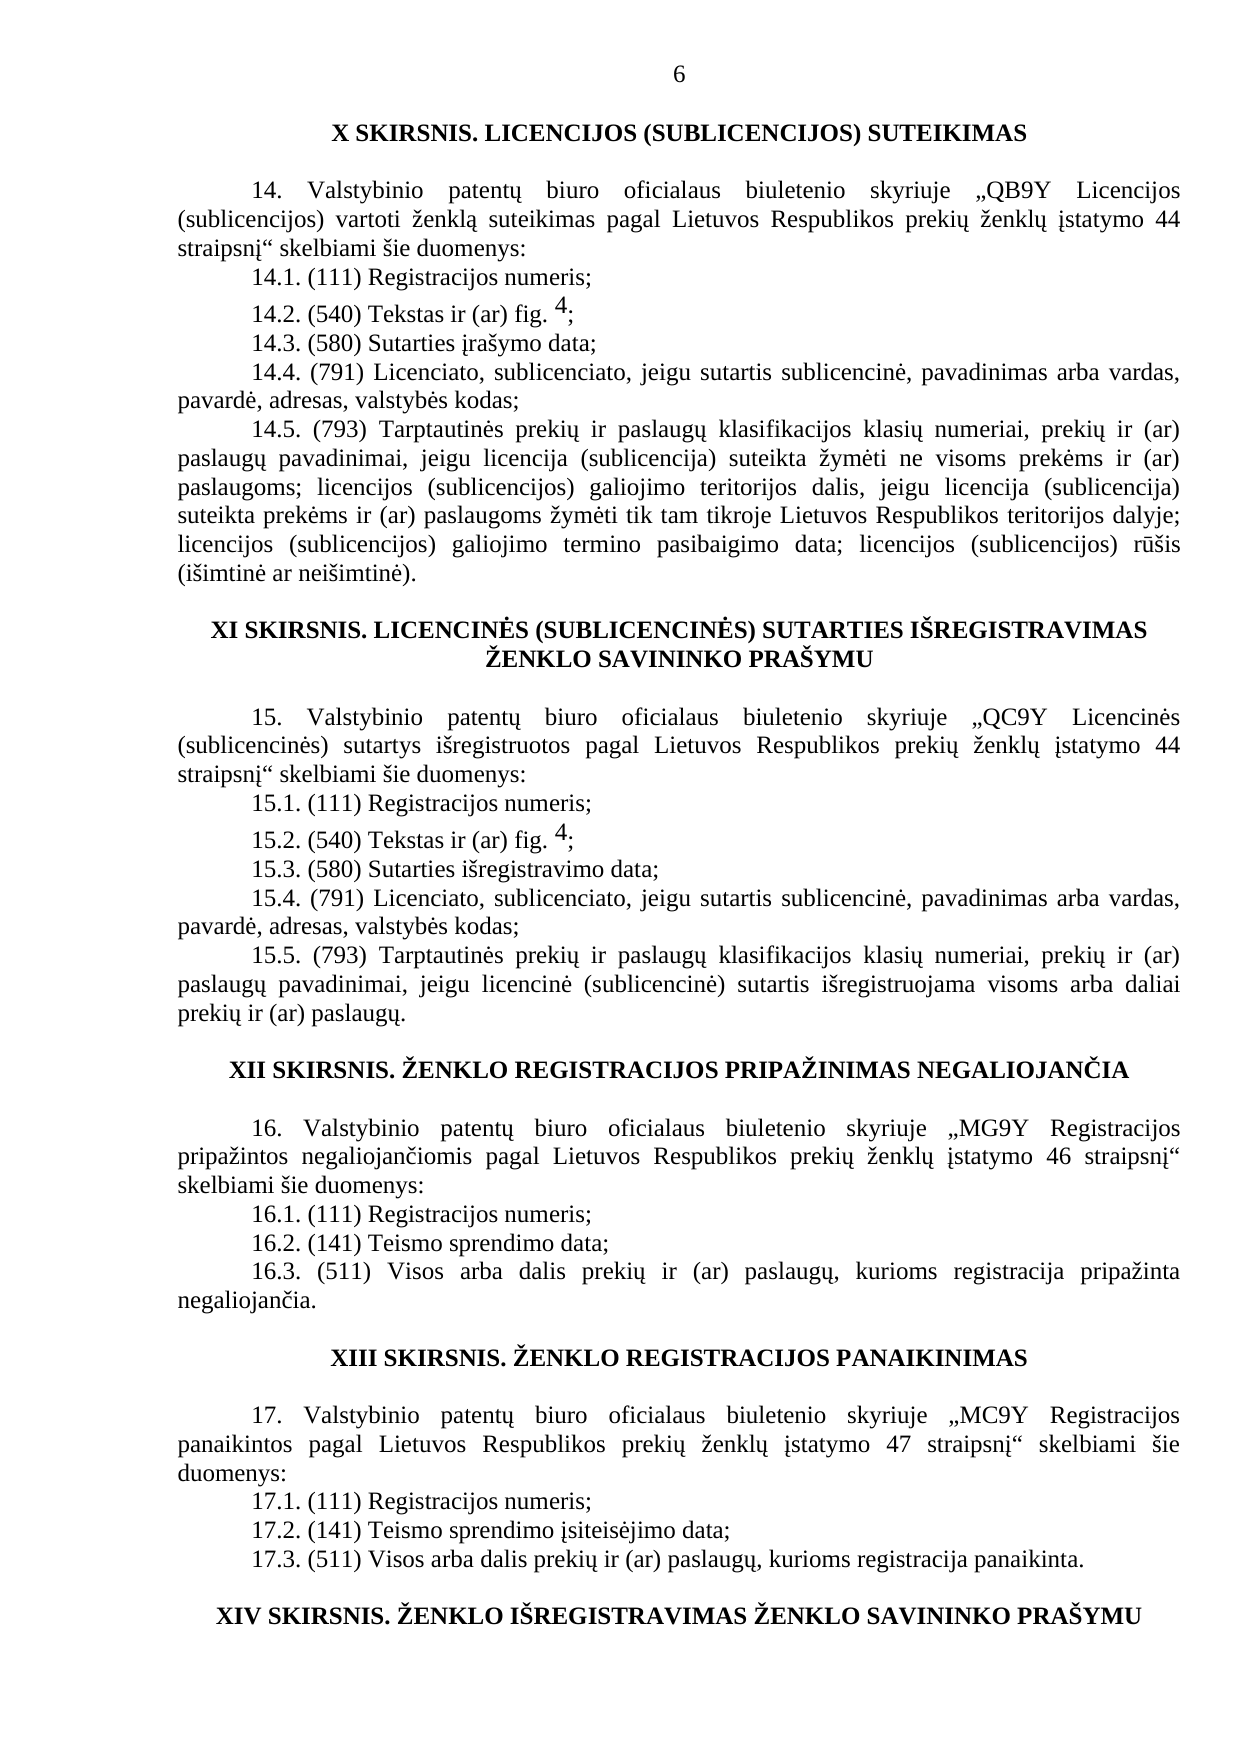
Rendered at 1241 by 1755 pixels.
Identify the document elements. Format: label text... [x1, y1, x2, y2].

text 15.5. (793) Tarptautinės prekių ir paslaugų klasifikacijos klasių numeriai, prekių ir (ar) paslaugų pavadinimai, jeigu licencinė (sublicencinė) sutartis išregistruojama visoms arba daliai prekių ir (ar) paslaugų. [177, 940, 1181, 1026]
text 17.3. (511) Visos arba dalis prekių ir (ar) paslaugų, kurioms registracija panaikinta. [177, 1544, 1181, 1573]
text 14.5. (793) Tarptautinės prekių ir paslaugų klasifikacijos klasių numeriai, prekių ir (ar) paslaugų pavadinimai, jeigu licencija (sublicencija) suteikta žymėti ne visoms prekėms ir (ar) paslaugoms; licencijos (sublicencijos) galiojimo teritorijos dalis, jeigu licencija (sublicencija) suteikta prekėms ir (ar) paslaugoms žymėti tik tam tikroje Lietuvos Respublikos teritorijos dalyje; licencijos (sublicencijos) galiojimo termino pasibaigimo data; licencijos (sublicencijos) rūšis (išimtinė ar neišimtinė). [177, 414, 1181, 587]
text 17.1. (111) Registracijos numeris; [177, 1486, 1181, 1515]
text 16.1. (111) Registracijos numeris; [177, 1199, 1181, 1228]
text 14.1. (111) Registracijos numeris; [177, 262, 1181, 291]
text 17.2. (141) Teismo sprendimo įsiteisėjimo data; [177, 1515, 1181, 1544]
text 17. Valstybinio patentų biuro oficialaus biuletenio skyriuje „MC9Y Registracijos panaikintos pagal Lietuvos Respublikos prekių ženklų įstatymo 47 straipsnį“ skelbiami šie duomenys: [177, 1400, 1181, 1486]
text XIII SKIRSNIS. ženklo registracijos PANAIKINimas [177, 1343, 1181, 1371]
text XI SKIRSNIS. LICENCINės (sublicenciNĖS) Sutarties IŠregistraVIMAS ŽENKLO SAVININKO PRAŠYMU [177, 615, 1181, 673]
text 15.3. (580) Sutarties išregistravimo data; [177, 854, 1181, 883]
text XIV SKIRSNIS. ženklo IŠregistraVIMAS ŽENKLO SAVININKO PRAŠYMU [177, 1601, 1181, 1630]
text 16.3. (511) Visos arba dalis prekių ir (ar) paslaugų, kurioms registracija pripažinta negaliojančia. [177, 1256, 1181, 1314]
text 14.3. (580) Sutarties įrašymo data; [177, 328, 1181, 357]
text 14.4. (791) Licenciato, sublicenciato, jeigu sutartis sublicencinė, pavadinimas arba vardas, pavardė, adresas, valstybės kodas; [177, 357, 1181, 414]
text 16.2. (141) Teismo sprendimo data; [177, 1228, 1181, 1256]
text 14.2. (540) Tekstas ir (ar) fig. 4; [177, 291, 1181, 328]
text 16. Valstybinio patentų biuro oficialaus biuletenio skyriuje „MG9Y Registracijos pripažintos negaliojančiomis pagal Lietuvos Respublikos prekių ženklų įstatymo 46 straipsnį“ skelbiami šie duomenys: [177, 1113, 1181, 1199]
text 14. Valstybinio patentų biuro oficialaus biuletenio skyriuje „QB9Y Licencijos (sublicencijos) vartoti ženklą suteikimas pagal Lietuvos Respublikos prekių ženklų įstatymo 44 straipsnį“ skelbiami šie duomenys: [177, 176, 1181, 262]
text 15.2. (540) Tekstas ir (ar) fig. 4; [177, 817, 1181, 854]
text 15.4. (791) Licenciato, sublicenciato, jeigu sutartis sublicencinė, pavadinimas arba vardas, pavardė, adresas, valstybės kodas; [177, 883, 1181, 940]
text X SKIRSNIS. LICENCIJOS (sublicencijos) SUTEIKIMAS [177, 118, 1181, 147]
text 15.1. (111) Registracijos numeris; [177, 788, 1181, 817]
text XII SKIRSNIS. ženklo registracijos PRIPAŽINimas NEGALIOJANČIA [177, 1055, 1181, 1084]
text 15. Valstybinio patentų biuro oficialaus biuletenio skyriuje „QC9Y Licencinės (sublicencinės) sutartys išregistruotos pagal Lietuvos Respublikos prekių ženklų įstatymo 44 straipsnį“ skelbiami šie duomenys: [177, 702, 1181, 788]
